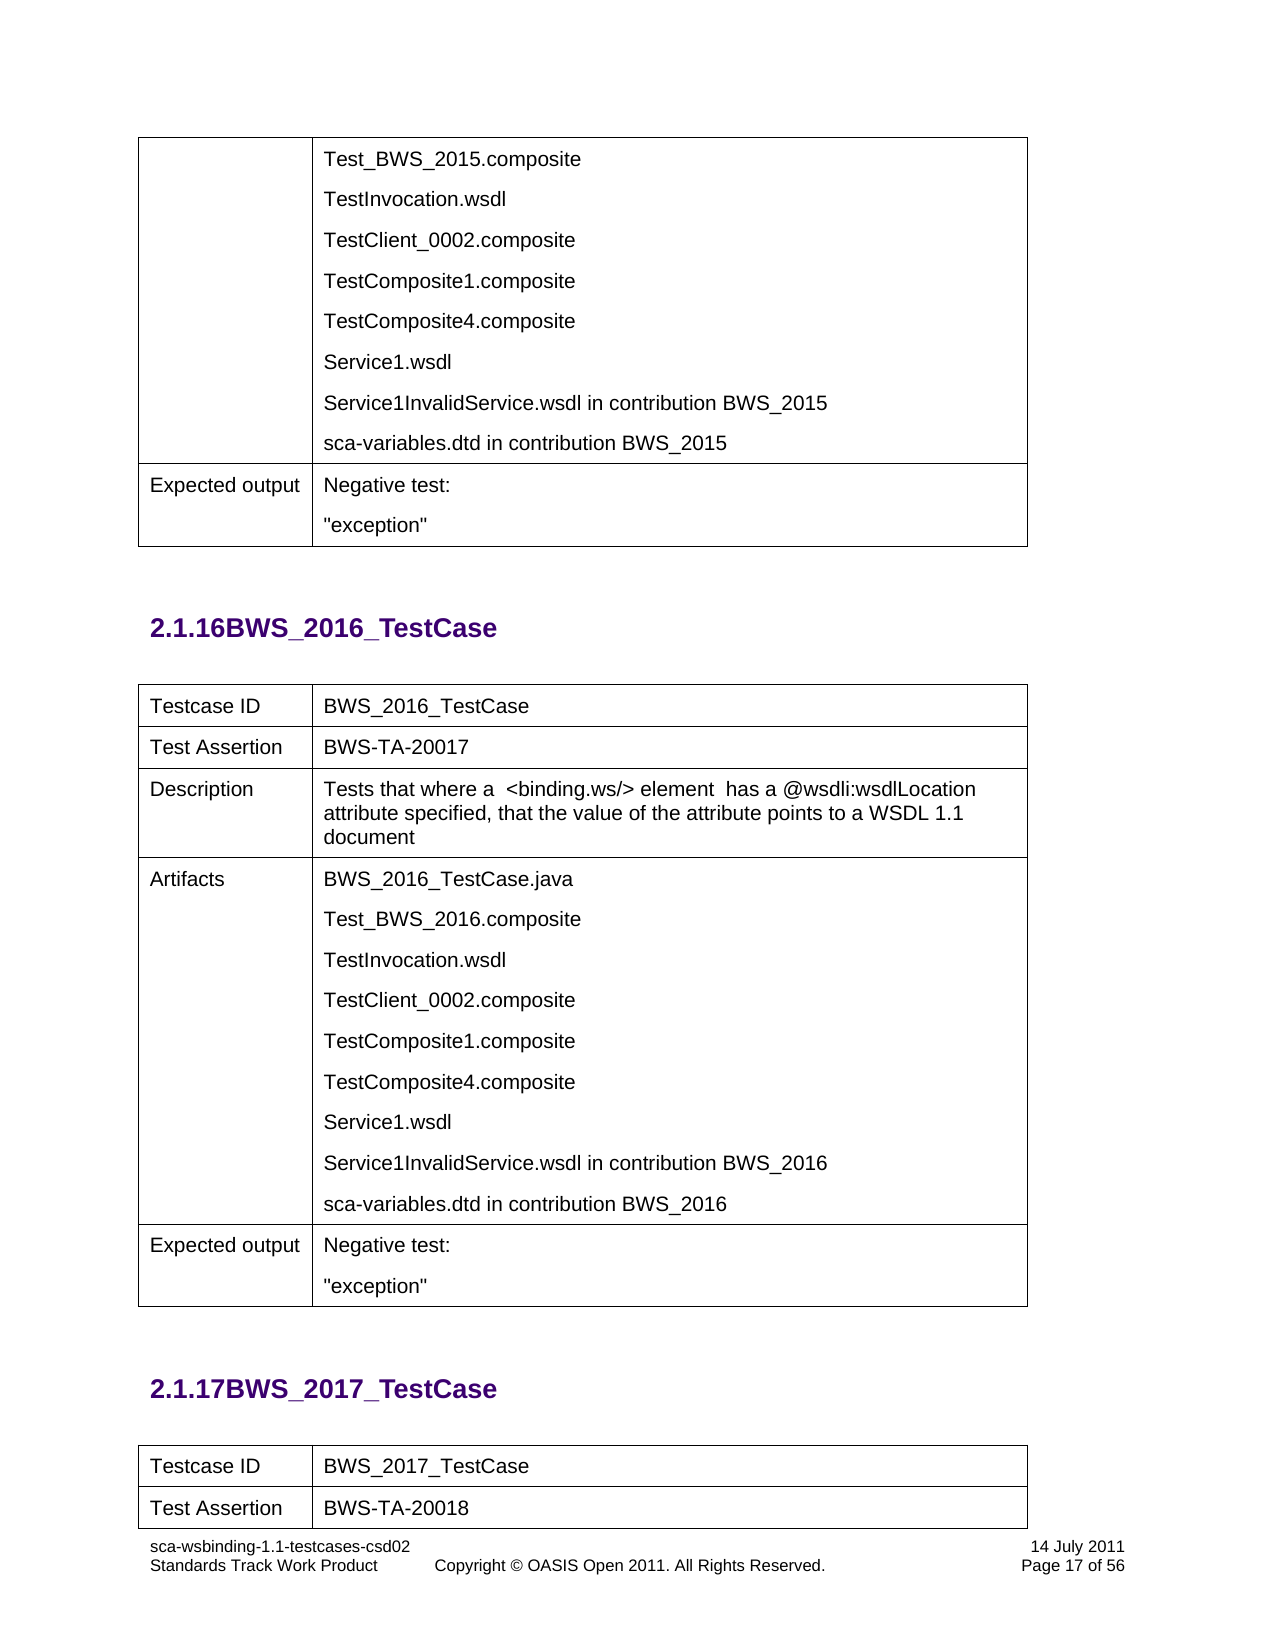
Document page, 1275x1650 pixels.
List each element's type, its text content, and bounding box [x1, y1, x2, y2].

table_header BWS_2016_TestCase [313, 685, 1027, 726]
table_cell Test Assertion [139, 727, 312, 767]
table_cell BWS-TA-20018 [313, 1487, 1027, 1528]
table_cell Description [139, 769, 312, 857]
table_cell BWS_2016_TestCase.java Test_BWS_2016.composite TestInvocation.wsdl TestClient_0002.composite TestComposite1.composite TestComposite4.composite Service1.wsdl Service1InvalidService.wsdl in contribution BWS_2016 sca-variables.dtd in contribution BWS_2016 [313, 858, 1027, 1224]
table_header BWS_2017_TestCase [313, 1446, 1027, 1486]
table_header Testcase ID [139, 1446, 312, 1486]
table_cell BWS-TA-20017 [313, 727, 1027, 767]
subtitle BWS_2016_TestCase [150, 612, 1125, 643]
table_cell Test_BWS_2015.composite TestInvocation.wsdl TestClient_0002.composite TestComposite1.composite TestComposite4.composite Service1.wsdl Service1InvalidService.wsdl in contribution BWS_2015 sca-variables.dtd in contribution BWS_2015 [313, 138, 1027, 463]
table_cell [139, 138, 312, 463]
table_cell Negative test: "exception" [313, 1225, 1027, 1306]
table_cell Negative test: "exception" [313, 464, 1027, 546]
table_header Testcase ID [139, 685, 312, 726]
table_cell Test Assertion [139, 1487, 312, 1528]
table_cell Tests that where a <binding.ws/> element has a @wsdli:wsdlLocation attribute specified, that the value of the attribute points to a WSDL 1.1 document [313, 769, 1027, 857]
subtitle BWS_2017_TestCase [150, 1373, 1125, 1404]
table_cell Artifacts [139, 858, 312, 1224]
table_cell Expected output [139, 1225, 312, 1306]
table_cell Expected output [139, 464, 312, 546]
